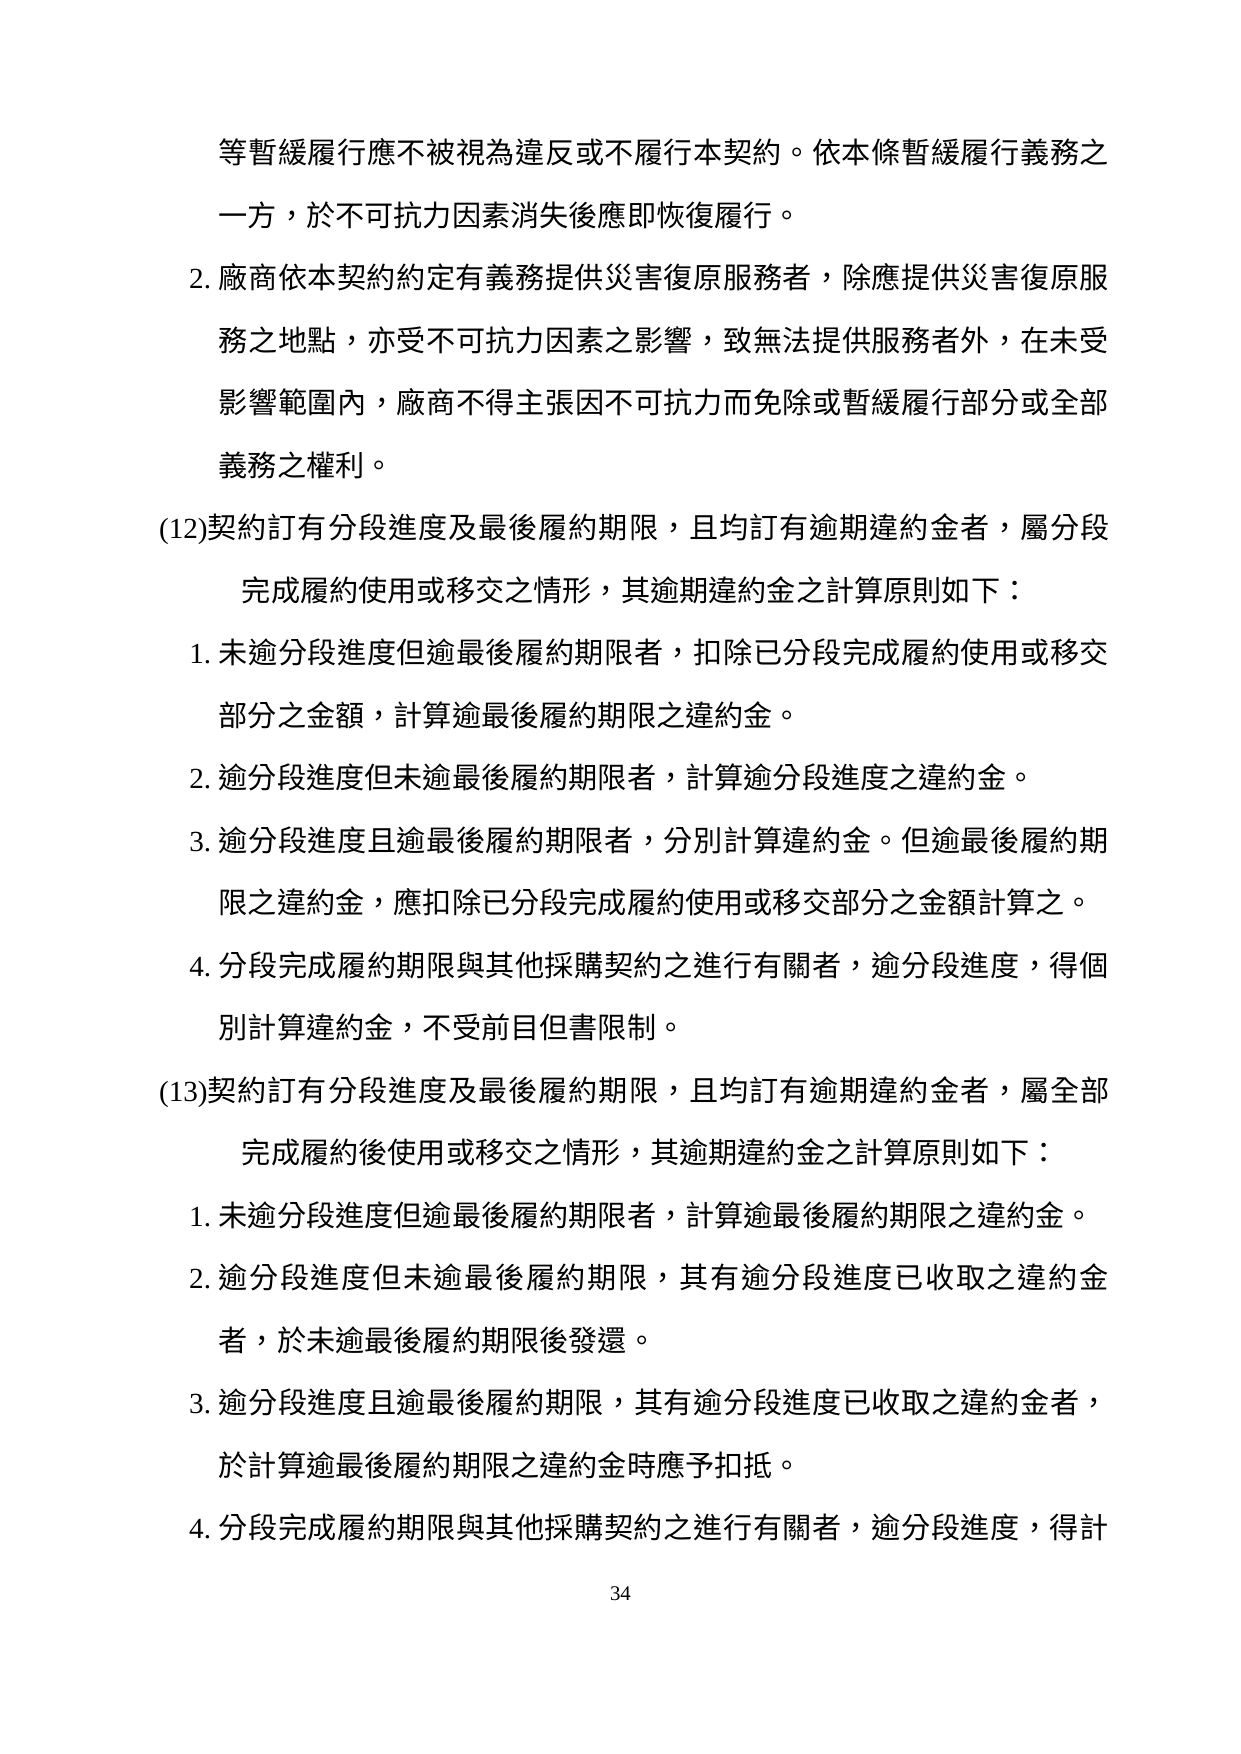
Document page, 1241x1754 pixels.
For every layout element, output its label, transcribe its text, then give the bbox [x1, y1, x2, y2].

list 分段完成履約期限與其他採購契約之進行有關者，逾分段進度，得計 [189, 1484, 1110, 1547]
list 契約訂有分段進度及最後履約期限，且均訂有逾期違約金者，屬全部完成履約後使用或移交之情形，其逾期違約金之計算原則如下： [159, 1047, 1110, 1172]
list 分段完成履約期限與其他採購契約之進行有關者，逾分段進度，得個別計算違約金，不受前目但書限制。 [189, 922, 1110, 1047]
list 逾分段進度但未逾最後履約期限，其有逾分段進度已收取之違約金者，於未逾最後履約期限後發還。 [189, 1234, 1110, 1359]
list 逾分段進度且逾最後履約期限，其有逾分段進度已收取之違約金者，於計算逾最後履約期限之違約金時應予扣抵。 [189, 1359, 1110, 1484]
list 逾分段進度但未逾最後履約期限者，計算逾分段進度之違約金。 [189, 734, 1110, 797]
list 未逾分段進度但逾最後履約期限者，扣除已分段完成履約使用或移交部分之金額，計算逾最後履約期限之違約金。 [189, 609, 1110, 734]
list 契約訂有分段進度及最後履約期限，且均訂有逾期違約金者，屬分段完成履約使用或移交之情形，其逾期違約金之計算原則如下： [159, 484, 1110, 609]
list 廠商依本契約約定有義務提供災害復原服務者，除應提供災害復原服務之地點，亦受不可抗力因素之影響，致無法提供服務者外，在未受影響範圍內，廠商不得主張因不可抗力而免除或暫緩履行部分或全部義務之權利。 [189, 234, 1110, 484]
list 逾分段進度且逾最後履約期限者，分別計算違約金。但逾最後履約期限之違約金，應扣除已分段完成履約使用或移交部分之金額計算之。 [189, 797, 1110, 922]
list 未逾分段進度但逾最後履約期限者，計算逾最後履約期限之違約金。 [189, 1172, 1110, 1234]
list 等暫緩履行應不被視為違反或不履行本契約。依本條暫緩履行義務之一方，於不可抗力因素消失後應即恢復履行。 [189, 109, 1110, 234]
